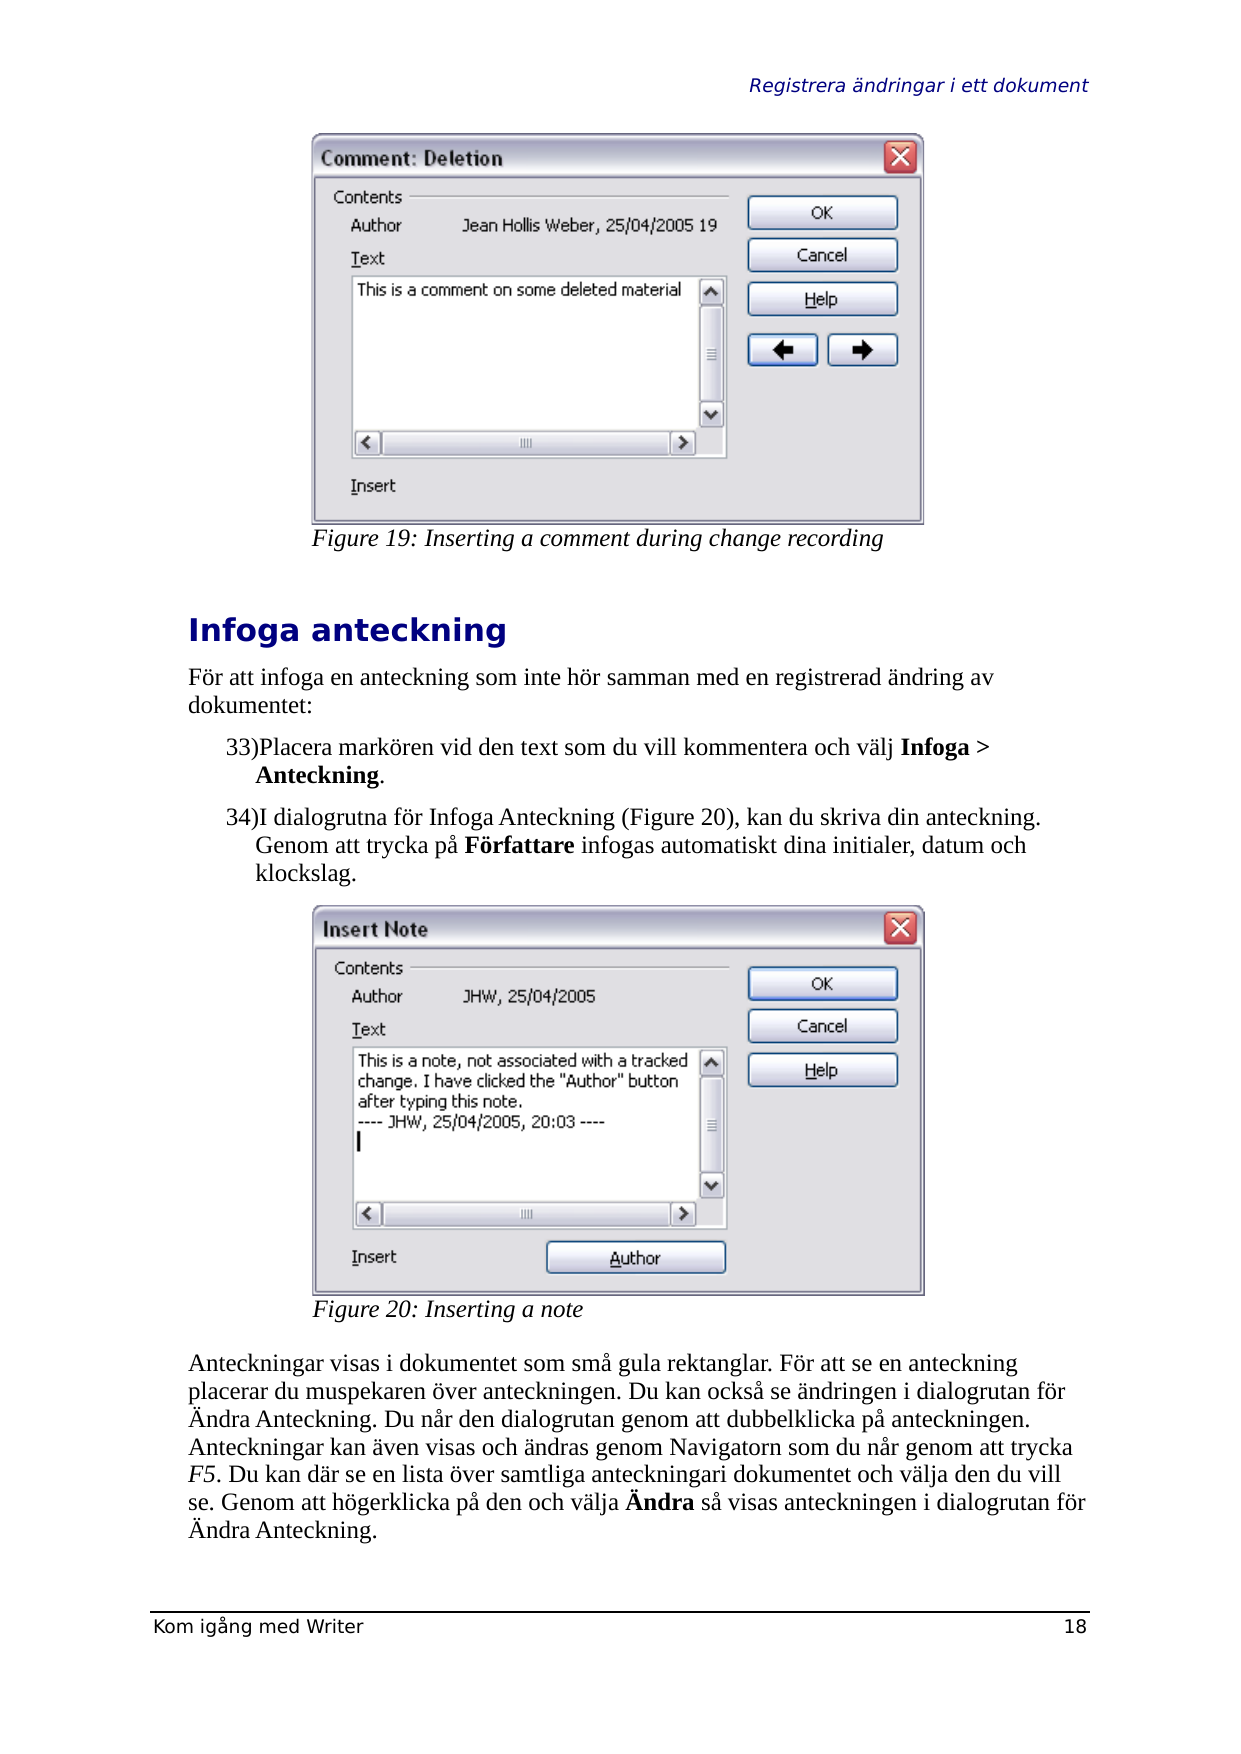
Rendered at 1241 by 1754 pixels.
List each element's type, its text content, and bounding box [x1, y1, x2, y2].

picture [311, 133, 925, 525]
picture [312, 905, 925, 1296]
text Figure 20: Inserting a note [312, 1296, 928, 1323]
subtitle Infoga anteckning [188, 612, 1090, 648]
text Anteckningar visas i dokumentet som små gula rektanglar. För att se en anteckning placerar du muspekaren över anteckningen. Du kan också se ändringen i dialogrutan för Ändra Anteckning. Du når den dialogrutan genom att dubbelklicka på anteckningen. Anteckningar kan även visas och ändras genom Navigatorn som du når genom att trycka F5. Du kan där se en lista över samtliga anteckningari dokumentet och välja den du vill se. Genom att högerklicka på den och välja Ändra så visas anteckningen i dialogrutan för Ändra Anteckning. [188, 1349, 1090, 1543]
list Placera markören vid den text som du vill kommentera och välj Infoga > Anteckning. [226, 733, 1090, 789]
list I dialogrutna för Infoga Anteckning (Figure 20), kan du skriva din anteckning. Genom att trycka på Författare infogas automatiskt dina initialer, datum och klockslag. [226, 803, 1090, 887]
text För att infoga en anteckning som inte hör samman med en registrerad ändring av dokumentet: [188, 663, 1090, 718]
text Figure 19: Inserting a comment during change recording [312, 524, 929, 552]
